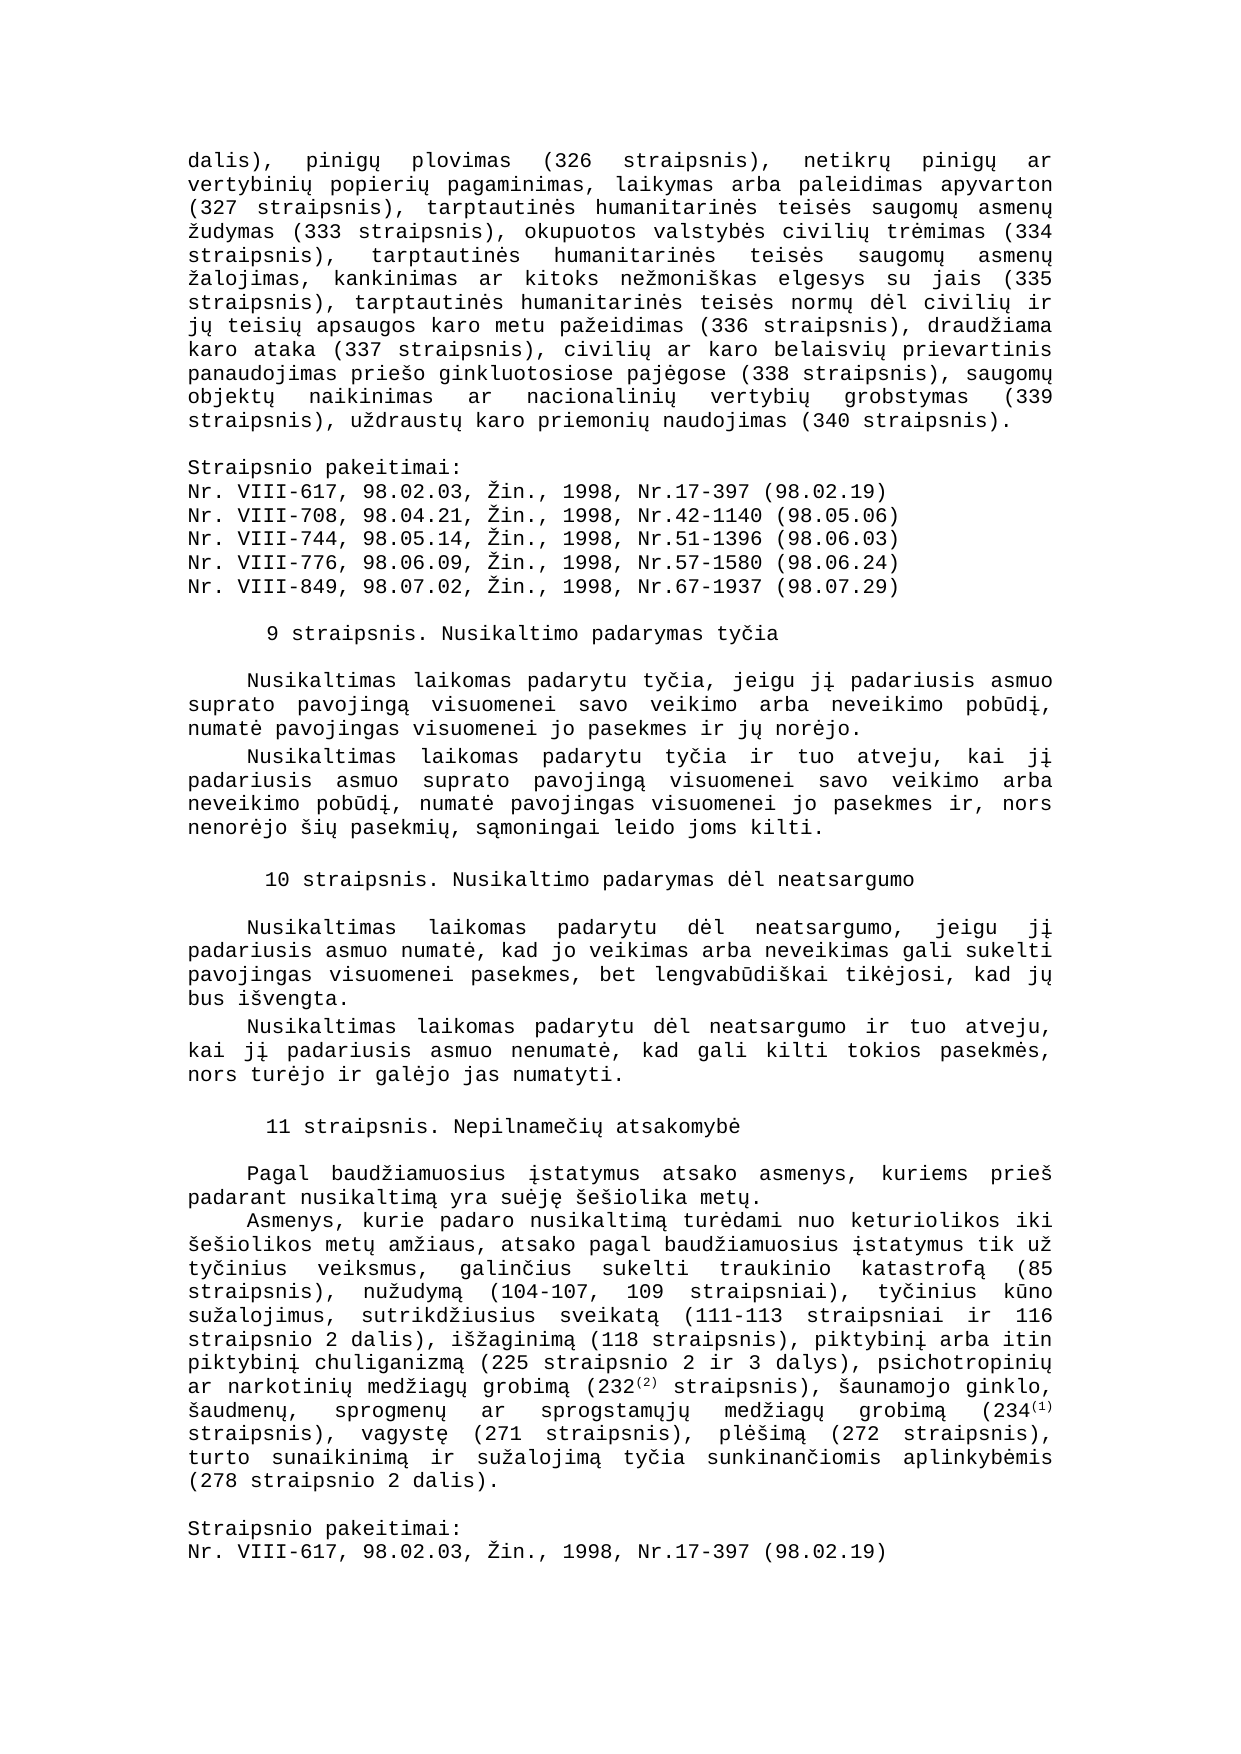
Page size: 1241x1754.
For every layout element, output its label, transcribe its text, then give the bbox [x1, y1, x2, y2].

text Asmenys, kurie padaro nusikaltimą turėdami nuo keturiolikos iki šešiolikos metų amžiaus, atsako pagal baudžiamuosius įstatymus tik už tyčinius veiksmus, galinčius sukelti traukinio katastrofą (85 straipsnis), nužudymą (104-107, 109 straipsniai), tyčinius kūno sužalojimus, sutrikdžiusius sveikatą (111-113 straipsniai ir 116 straipsnio 2 dalis), išžaginimą (118 straipsnis), piktybinį arba itin piktybinį chuliganizmą (225 straipsnio 2 ir 3 dalys), psichotropinių ar narkotinių medžiagų grobimą (232(2) straipsnis), šaunamojo ginklo, šaudmenų, sprogmenų ar sprogstamųjų medžiagų grobimą (234(1) straipsnis), vagystę (271 straipsnis), plėšimą (272 straipsnis), turto sunaikinimą ir sužalojimą tyčia sunkinančiomis aplinkybėmis (278 straipsnio 2 dalis). [187, 1210, 1053, 1494]
text Pagal baudžiamuosius įstatymus atsako asmenys, kuriems prieš padarant nusikaltimą yra suėję šešiolika metų. [187, 1163, 1053, 1210]
text Straipsnio pakeitimai: [187, 1518, 1053, 1541]
text 9 straipsnis. Nusikaltimo padarymas tyčia [207, 623, 1053, 647]
text dalis), pinigų plovimas (326 straipsnis), netikrų pinigų ar vertybinių popierių pagaminimas, laikymas arba paleidimas apyvarton (327 straipsnis), tarptautinės humanitarinės teisės saugomų asmenų žudymas (333 straipsnis), okupuotos valstybės civilių trėmimas (334 straipsnis), tarptautinės humanitarinės teisės saugomų asmenų žalojimas, kankinimas ar kitoks nežmoniškas elgesys su jais (335 straipsnis), tarptautinės humanitarinės teisės normų dėl civilių ir jų teisių apsaugos karo metu pažeidimas (336 straipsnis), draudžiama karo ataka (337 straipsnis), civilių ar karo belaisvių prievartinis panaudojimas priešo ginkluotosiose pajėgose (338 straipsnis), saugomų objektų naikinimas ar nacionalinių vertybių grobstymas (339 straipsnis), uždraustų karo priemonių naudojimas (340 straipsnis). [187, 150, 1053, 434]
text Nusikaltimas laikomas padarytu dėl neatsargumo ir tuo atveju, kai jį padariusis asmuo nenumatė, kad gali kilti tokios pasekmės, nors turėjo ir galėjo jas numatyti. [187, 1016, 1053, 1087]
text 11 straipsnis. Nepilnamečių atsakomybė [206, 1116, 1053, 1139]
text Nusikaltimas laikomas padarytu tyčia, jeigu jį padariusis asmuo suprato pavojingą visuomenei savo veikimo arba neveikimo pobūdį, numatė pavojingas visuomenei jo pasekmes ir jų norėjo. [187, 670, 1053, 741]
text Nr. VIII-849, 98.07.02, Žin., 1998, Nr.67-1937 (98.07.29) [187, 576, 1053, 599]
text 10 straipsnis. Nusikaltimo padarymas dėl neatsargumo [205, 869, 1053, 893]
text Nr. VIII-744, 98.05.14, Žin., 1998, Nr.51-1396 (98.06.03) [187, 528, 1053, 552]
text Nr. VIII-617, 98.02.03, Žin., 1998, Nr.17-397 (98.02.19) [187, 1541, 1053, 1565]
text Straipsnio pakeitimai: [187, 457, 1053, 481]
text Nusikaltimas laikomas padarytu dėl neatsargumo, jeigu jį padariusis asmuo numatė, kad jo veikimas arba neveikimas gali sukelti pavojingas visuomenei pasekmes, bet lengvabūdiškai tikėjosi, kad jų bus išvengta. [187, 917, 1053, 1011]
text Nr. VIII-708, 98.04.21, Žin., 1998, Nr.42-1140 (98.05.06) [187, 505, 1053, 528]
text Nr. VIII-617, 98.02.03, Žin., 1998, Nr.17-397 (98.02.19) [187, 481, 1053, 505]
text Nr. VIII-776, 98.06.09, Žin., 1998, Nr.57-1580 (98.06.24) [187, 552, 1053, 576]
text Nusikaltimas laikomas padarytu tyčia ir tuo atveju, kai jį padariusis asmuo suprato pavojingą visuomenei savo veikimo arba neveikimo pobūdį, numatė pavojingas visuomenei jo pasekmes ir, nors nenorėjo šių pasekmių, sąmoningai leido joms kilti. [187, 746, 1053, 841]
